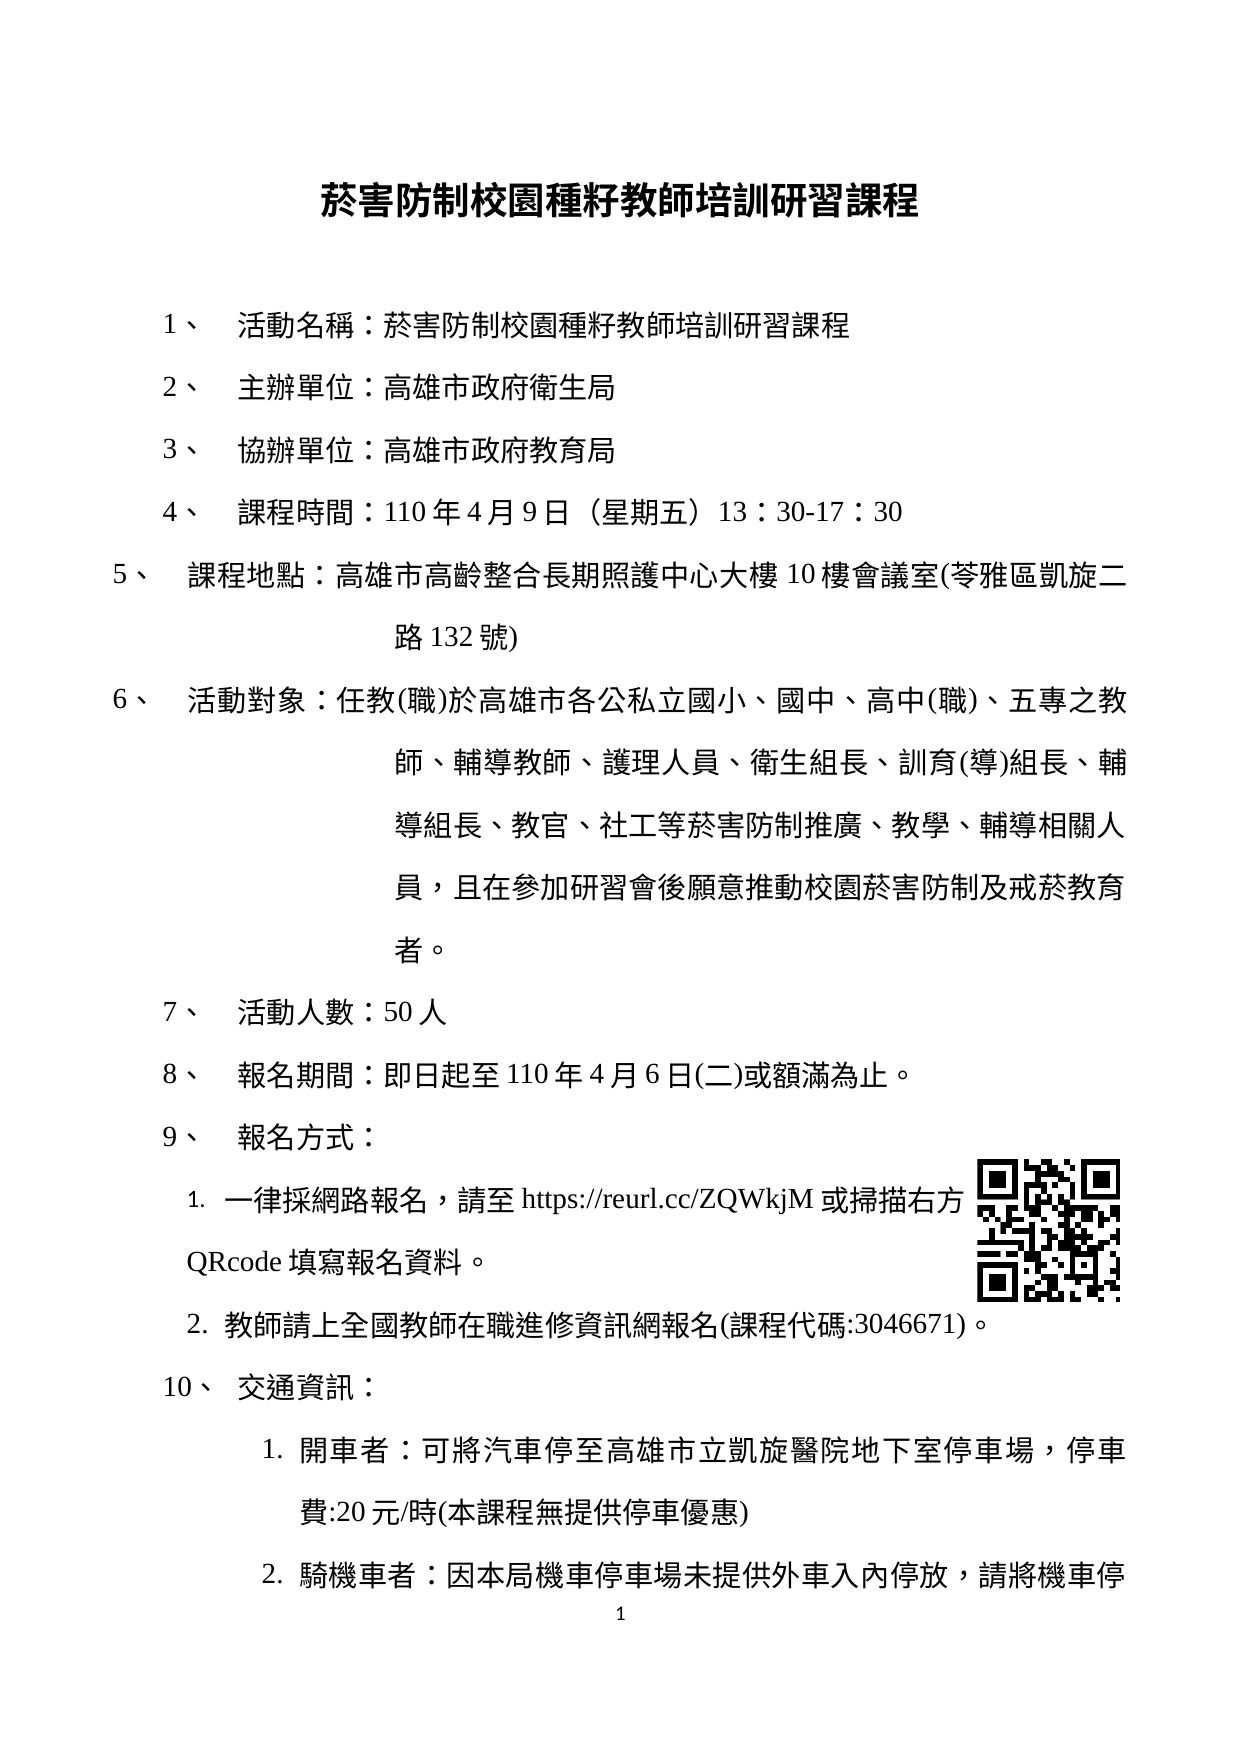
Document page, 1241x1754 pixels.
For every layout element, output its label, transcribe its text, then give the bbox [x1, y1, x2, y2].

list 課程時間：110年4月9日（星期五）13：30-17：30 [162, 469, 1128, 532]
list 主辦單位：高雄市政府衛生局 [162, 344, 1128, 407]
text [1120, 1219, 1128, 1282]
list 交通資訊： [162, 1344, 1128, 1407]
list 活動人數：50人 [162, 969, 1128, 1032]
list 活動對象：任教(職)於高雄市各公私立國小、國中、高中(職)、五專之教師、輔導教師、護理人員、衛生組長、訓育(導)組長、輔導組長、教官、社工等菸害防制推廣、教學、輔導相關人員，且在參加研習會後願意推動校園菸害防制及戒菸教育者。 [112, 657, 1128, 969]
text 菸害防制校園種籽教師培訓研習課程 [112, 157, 1128, 219]
list 騎機車者：因本局機車停車場未提供外車入內停放，請將機車停 [261, 1532, 1128, 1594]
list 活動名稱：菸害防制校園種籽教師培訓研習課程 [162, 282, 1128, 344]
list 課程地點：高雄市高齡整合長期照護中心大樓10樓會議室(苓雅區凱旋二路132號) [112, 532, 1128, 657]
list 教師請上全國教師在職進修資訊網報名(課程代碼:3046671)。 [186, 1282, 1128, 1344]
list 開車者：可將汽車停至高雄市立凱旋醫院地下室停車場，停車費:20元/時(本課程無提供停車優惠) [261, 1407, 1128, 1532]
list 一律採網路報名，請至https://reurl.cc/ZQWkjM或掃描右方 [186, 1157, 1128, 1219]
text QRcode填寫報名資料。 [186, 1219, 977, 1282]
list 報名方式： [162, 1094, 1128, 1157]
list 協辦單位：高雄市政府教育局 [162, 407, 1128, 469]
list 報名期間：即日起至110年4月6日(二)或額滿為止。 [162, 1032, 1128, 1094]
